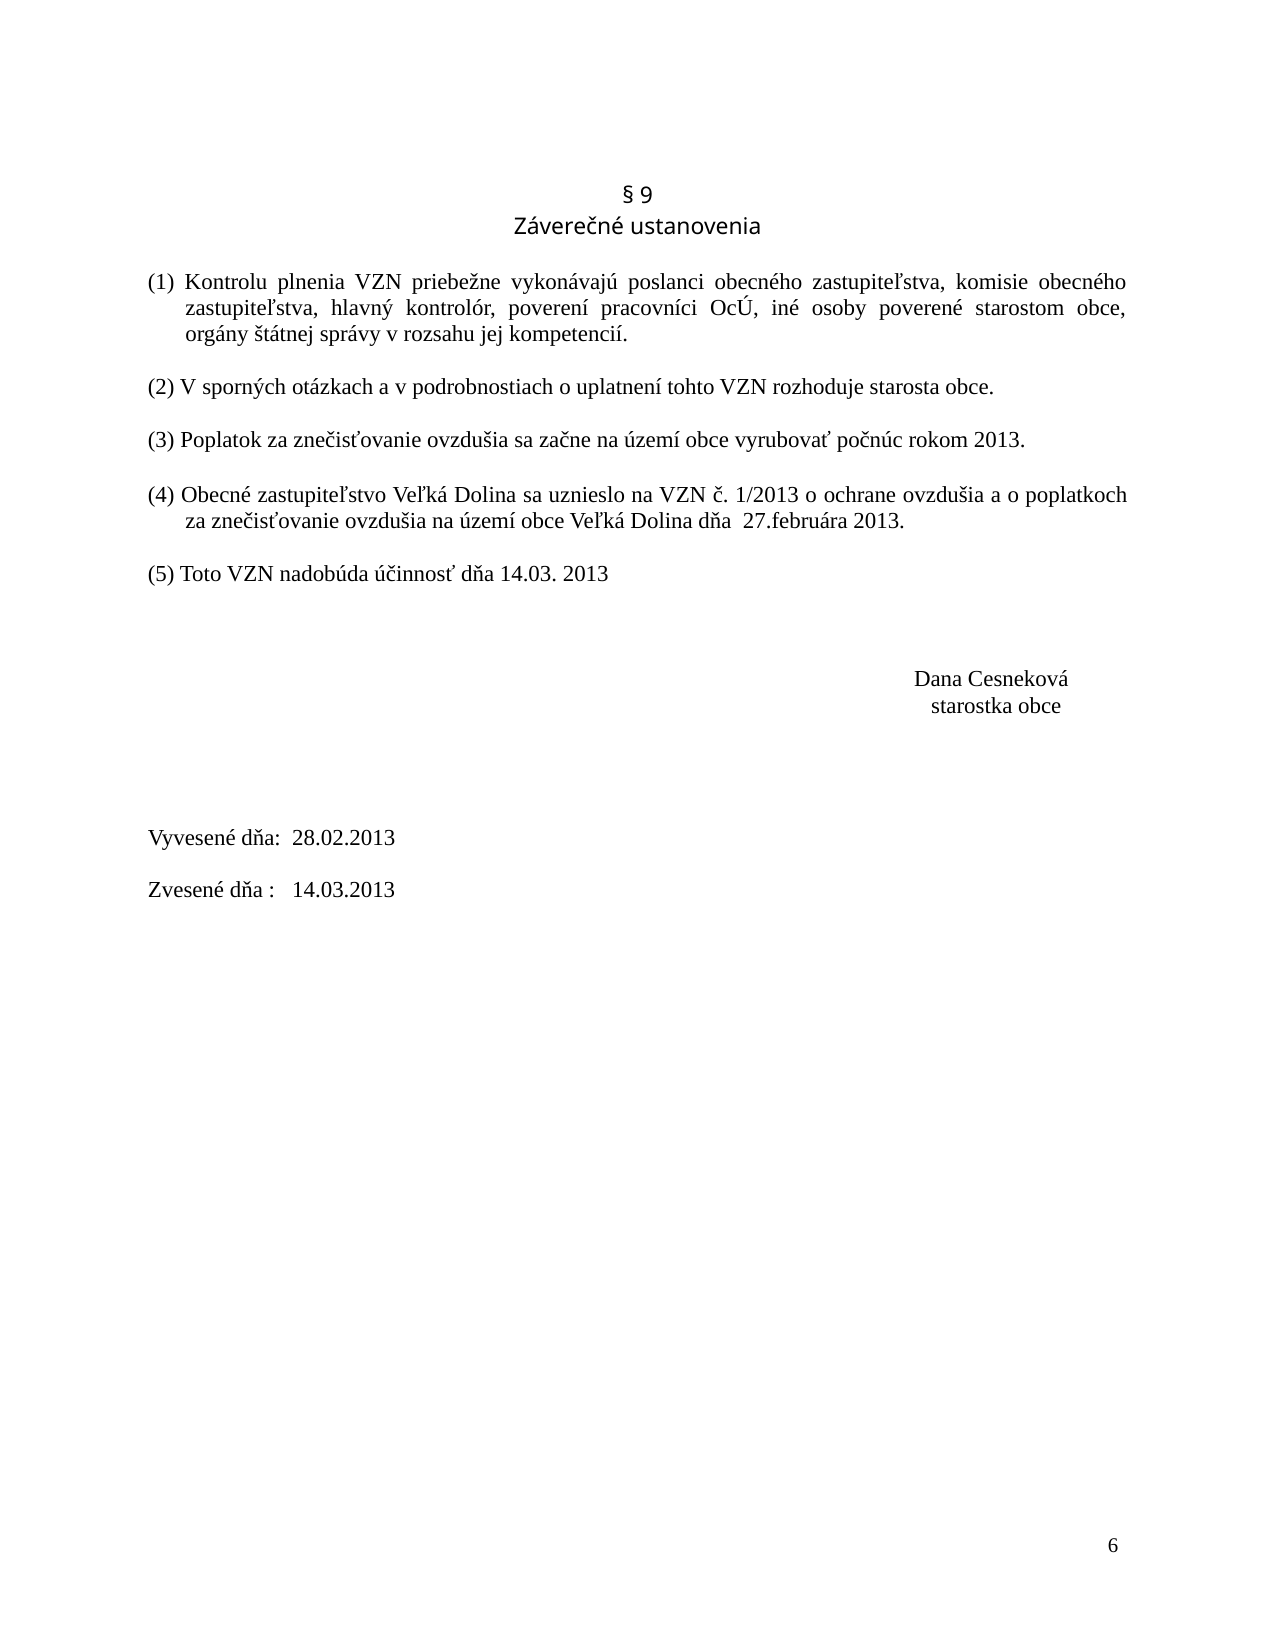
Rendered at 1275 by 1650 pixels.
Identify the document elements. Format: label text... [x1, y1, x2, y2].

text (2) V sporných otázkach a v podrobnostiach o uplatnení tohto VZN rozhoduje starosta obce. [148, 373, 1127, 399]
text Záverečné ustanovenia [148, 210, 1127, 241]
text Zvesené dňa : 14.03.2013 [148, 876, 1127, 903]
text (1) Kontrolu plnenia VZN priebežne vykonávajú poslanci obecného zastupiteľstva, komisie obecného zastupiteľstva, hlavný kontrolór, poverení pracovníci OcÚ, iné osoby poverené starostom obce, orgány štátnej správy v rozsahu jej kompetencií. [148, 268, 1127, 347]
text Vyvesené dňa: 28.02.2013 [148, 823, 1127, 850]
text (5) Toto VZN nadobúda účinnosť dňa 14.03. 2013 [148, 560, 1127, 586]
text Dana Cesneková [148, 665, 1127, 692]
text § 9 [148, 179, 1127, 210]
text (3) Poplatok za znečisťovanie ovzdušia sa začne na území obce vyrubovať počnúc rokom 2013. [148, 426, 1127, 452]
text starostka obce [885, 692, 1127, 718]
text (4) Obecné zastupiteľstvo Veľká Dolina sa uznieslo na VZN č. 1/2013 o ochrane ovzdušia a o poplatkoch za znečisťovanie ovzdušia na území obce Veľká Dolina dňa 27.februára 2013. [148, 481, 1127, 534]
